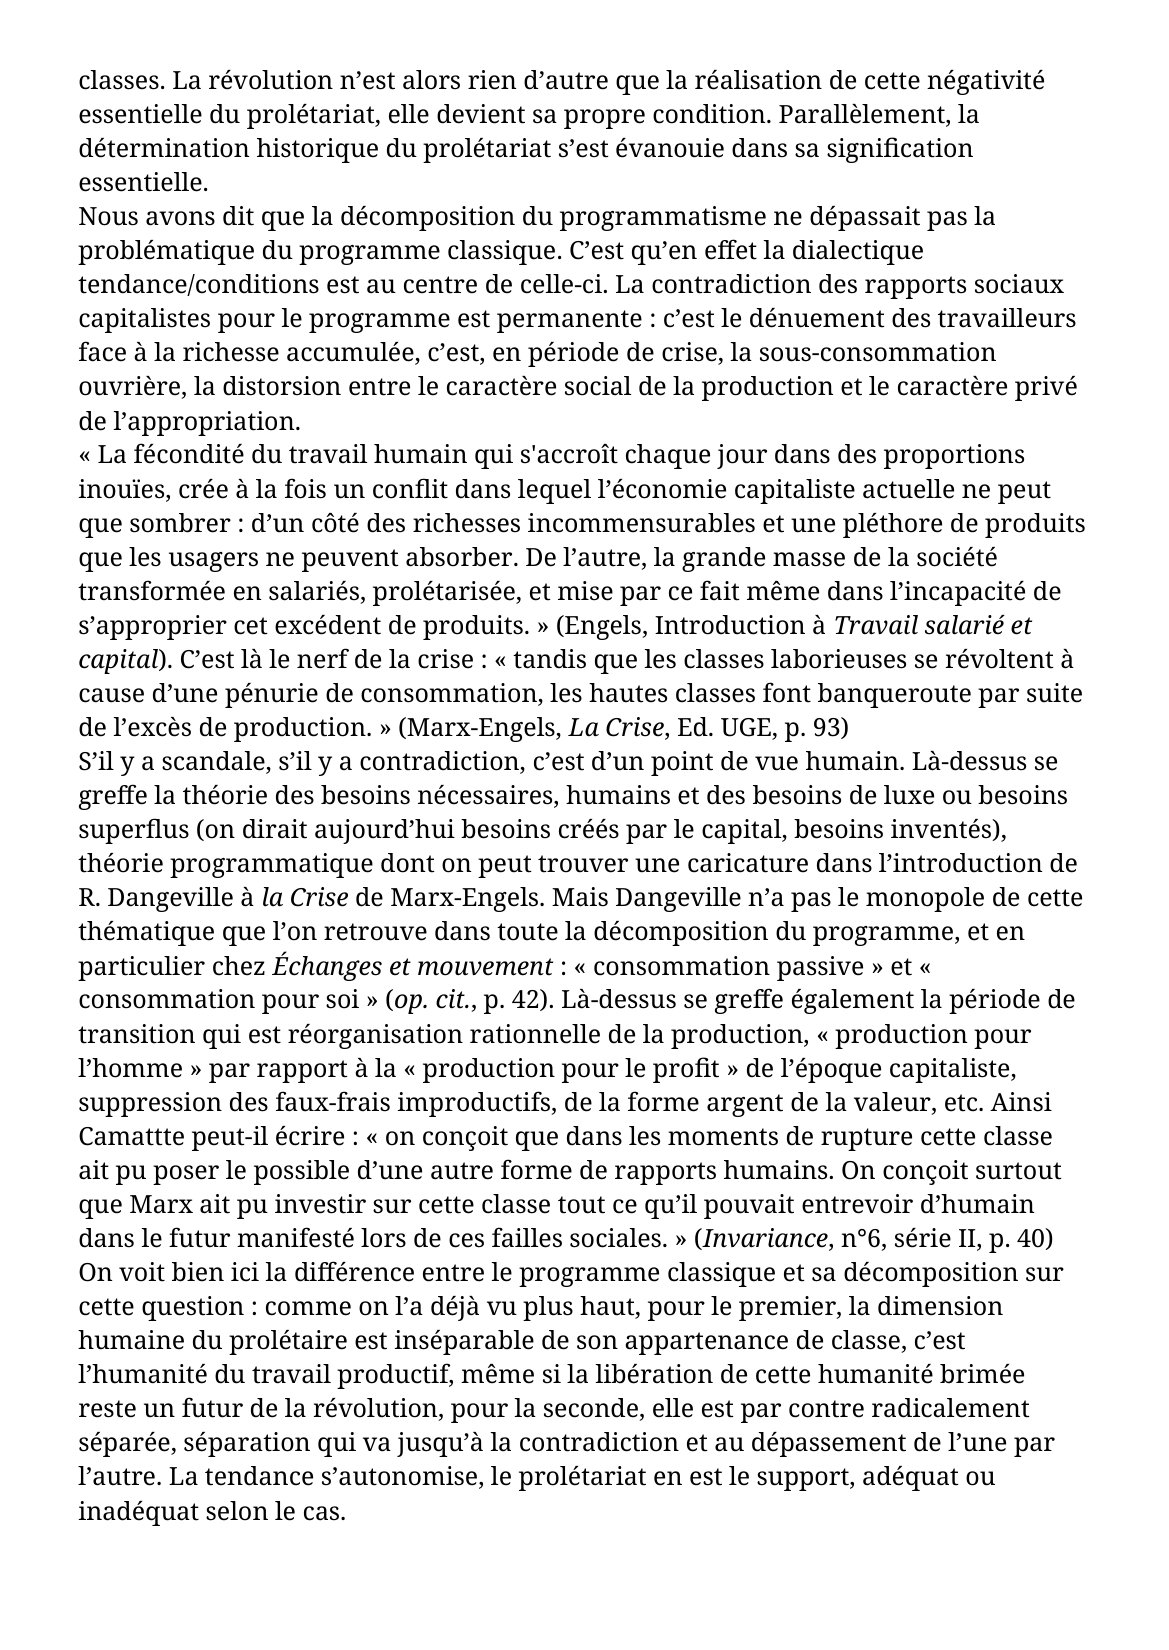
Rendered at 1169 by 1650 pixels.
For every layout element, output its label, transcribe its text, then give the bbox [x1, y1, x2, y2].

text Nous avons dit que la décomposition du programmatisme ne dépassait pas la problématique du programme classique. C’est qu’en effet la dialectique tendance/conditions est au centre de celle-ci. La contradiction des rapports sociaux capitalistes pour le programme est permanente : c’est le dénuement des travailleurs face à la richesse accumulée, c’est, en période de crise, la sous-consommation ouvrière, la distorsion entre le caractère social de la production et le caractère privé de l’appropriation. [301, 199, 1091, 437]
text En définitive, il ne s’agit plus de résoudre cette contradiction, mais de la court-circuiter ; c’est là la fonction de l’essence, de la tendance, de la dynamique ou de la détermination communiste du prolétariat. Ainsi la contradiction qu’est la lutte de classe peut-elle être, sinon dépassée, du moins manipulée, puisque l’abolition des classes existe déjà à l’état latent dans le prolétariat. Si le prolétariat peut abolir les classes durant la révolution, c’est parce qu’en lui-même il était déjà l’abolition des classes. La révolution n’est alors rien d’autre que la réalisation de cette négativité essentielle du prolétariat, elle devient sa propre condition. Parallèlement, la détermination historique du prolétariat s’est évanouie dans sa signification essentielle. [78, 62, 1091, 199]
text S’il y a scandale, s’il y a contradiction, c’est d’un point de vue humain. Là-dessus se greffe la théorie des besoins nécessaires, humains et des besoins de luxe ou besoins superflus (on dirait aujourd’hui besoins créés par le capital, besoins inventés), théorie programmatique dont on peut trouver une caricature dans l’introduction de R. Dangeville à la Crise de Marx-Engels. Mais Dangeville n’a pas le monopole de cette thématique que l’on retrouve dans toute la décomposition du programme, et en particulier chez Échanges et mouvement : « consommation passive » et « consommation pour soi » (op. cit., p. 42). Là-dessus se greffe également la période de transition qui est réorganisation rationnelle de la production, « production pour l’homme » par rapport à la « production pour le profit » de l’époque capitaliste, suppression des faux-frais improductifs, de la forme argent de la valeur, etc. Ainsi Camattte peut-il écrire : « on conçoit que dans les moments de rupture cette classe ait pu poser le possible d’une autre forme de rapports humains. On conçoit surtout que Marx ait pu investir sur cette classe tout ce qu’il pouvait entrevoir d’humain dans le futur manifesté lors de ces failles sociales. » (Invariance, n°6, série II, p. 40) On voit bien ici la différence entre le programme classique et sa décomposition sur cette question : comme on l’a déjà vu plus haut, pour le premier, la dimension humaine du prolétaire est inséparable de son appartenance de classe, c’est l’humanité du travail productif, même si la libération de cette humanité brimée reste un futur de la révolution, pour la seconde, elle est par contre radicalement séparée, séparation qui va jusqu’à la contradiction et au dépassement de l’une par l’autre. La tendance s’autonomise, le prolétariat en est le support, adéquat ou inadéquat selon le cas. [78, 744, 1091, 1527]
text « La fécondité du travail humain qui s'accroît chaque jour dans des proportions inouïes, crée à la fois un conflit dans lequel l’économie capitaliste actuelle ne peut que sombrer : d’un côté des richesses incommensurables et une pléthore de produits que les usagers ne peuvent absorber. De l’autre, la grande masse de la société transformée en salariés, prolétarisée, et mise par ce fait même dans l’incapacité de s’approprier cet excédent de produits. » (Engels, Introduction à Travail salarié et capital). C’est là le nerf de la crise : « tandis que les classes laborieuses se révoltent à cause d’une pénurie de consommation, les hautes classes font banqueroute par suite de l’excès de production. » (Marx-Engels, La Crise, Ed. UGE, p. 93) [78, 437, 1091, 744]
